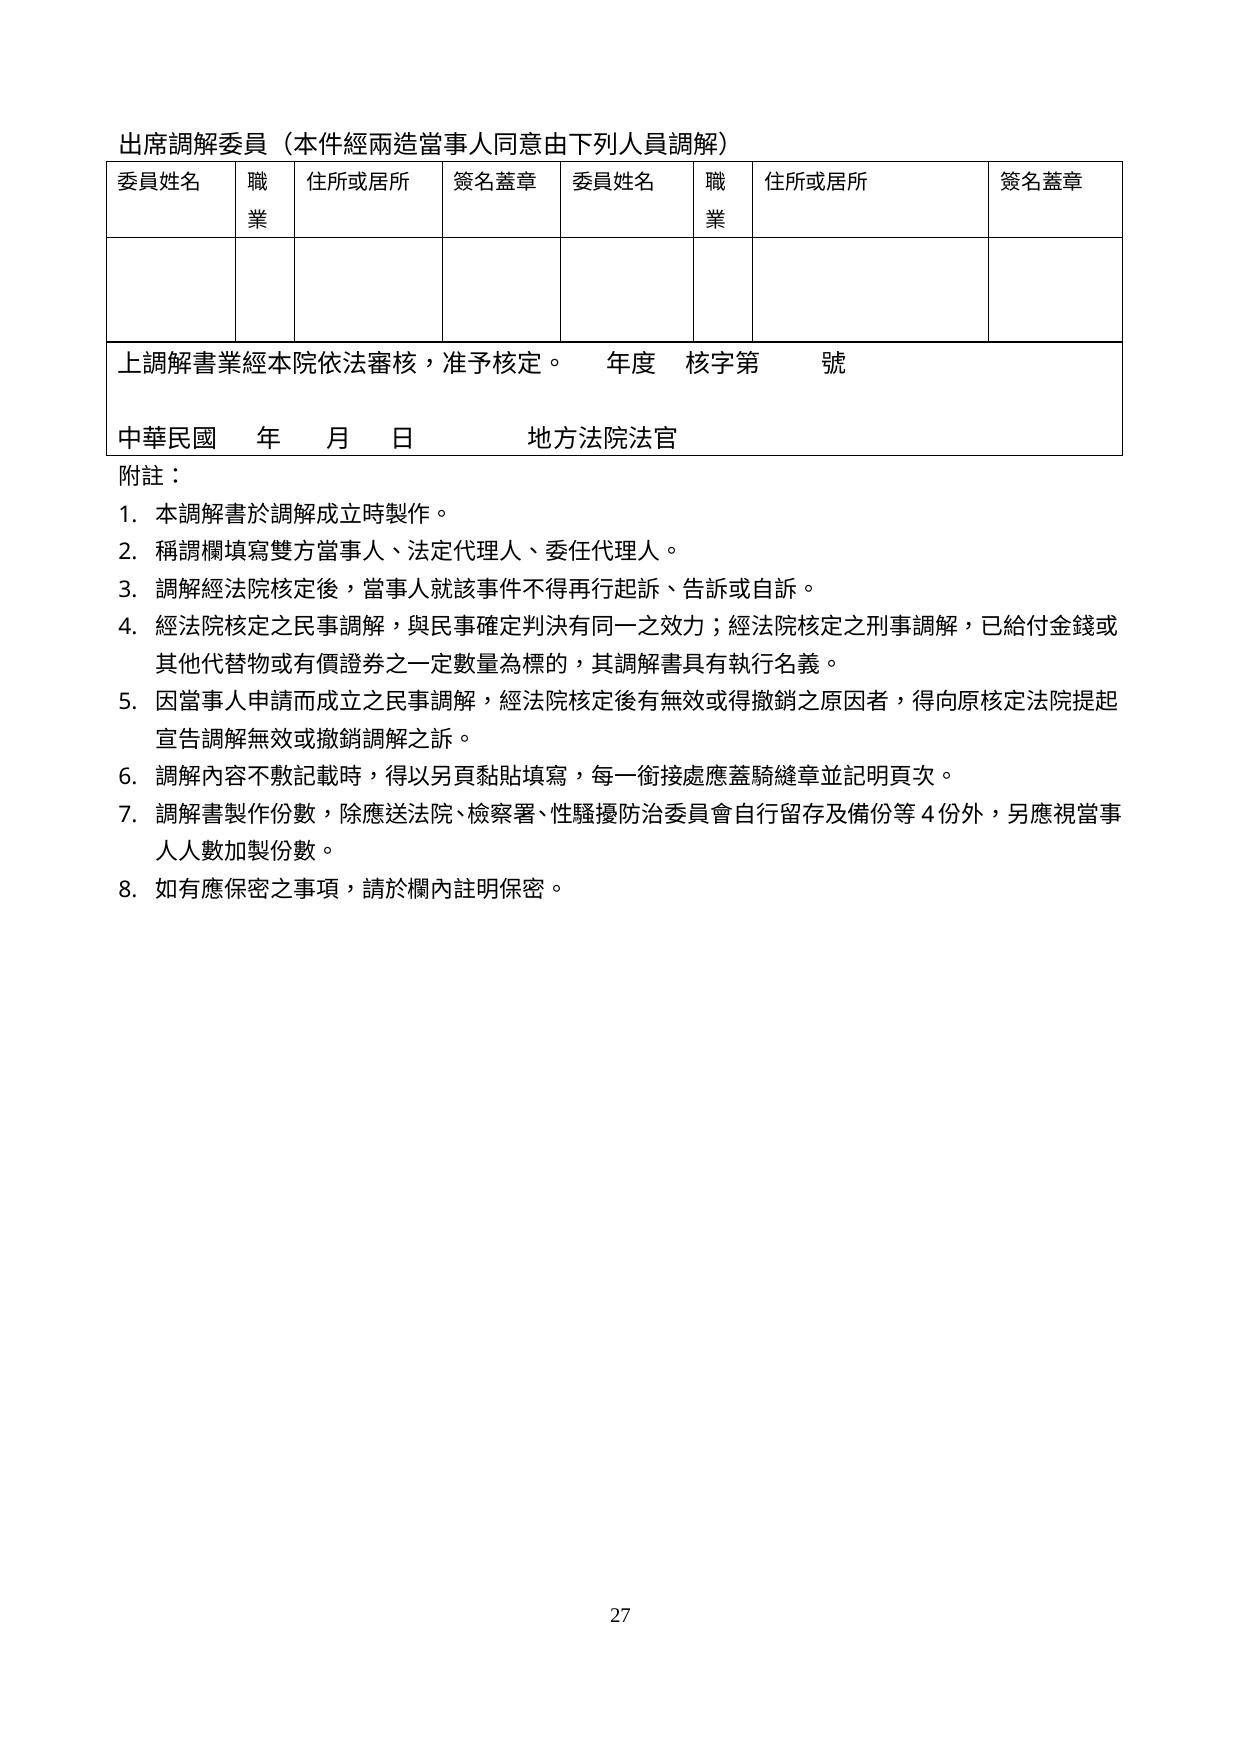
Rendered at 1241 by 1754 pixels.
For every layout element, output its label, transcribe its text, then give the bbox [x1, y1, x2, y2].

table_header 委員姓名 [107, 162, 235, 237]
table_header 簽名蓋章 [443, 162, 560, 237]
list 經法院核定之民事調解，與民事確定判決有同一之效力；經法院核定之刑事調解，已給付金錢或其他代替物或有價證券之一定數量為標的，其調解書具有執行名義。 [118, 606, 1122, 681]
text 出席調解委員（本件經兩造當事人同意由下列人員調解） [118, 123, 1122, 161]
table_header 職業 [236, 162, 294, 237]
list 如有應保密之事項，請於欄內註明保密。 [118, 868, 1122, 906]
table_cell [236, 238, 294, 341]
list 調解書製作份數，除應送法院、檢察署、性騷擾防治委員會自行留存及備份等4份外，另應視當事人人數加製份數。 [118, 793, 1122, 868]
table_cell [295, 238, 442, 341]
table_cell [989, 238, 1122, 341]
list 因當事人申請而成立之民事調解，經法院核定後有無效或得撤銷之原因者，得向原核定法院提起宣告調解無效或撤銷調解之訴。 [118, 681, 1122, 756]
table_cell [561, 238, 693, 341]
table_cell [753, 238, 988, 341]
table_cell [694, 238, 752, 341]
table_header 職業 [694, 162, 752, 237]
table_cell [107, 238, 235, 341]
list 稱謂欄填寫雙方當事人、法定代理人、委任代理人。 [118, 531, 1122, 568]
list 調解經法院核定後，當事人就該事件不得再行起訴、告訴或自訴。 [118, 568, 1122, 606]
table_cell [443, 238, 560, 341]
text 附註： [118, 456, 1122, 493]
list 本調解書於調解成立時製作。 [118, 493, 1122, 531]
table_header 簽名蓋章 [989, 162, 1122, 237]
list 調解內容不敷記載時，得以另頁黏貼填寫，每一銜接處應蓋騎縫章並記明頁次。 [118, 756, 1122, 793]
table_cell 上調解書業經本院依法審核，准予核定。 年度 核字第 號 中華民國 年 月 日 地方法院法官 [107, 343, 1122, 455]
table_header 住所或居所 [753, 162, 988, 237]
table_header 委員姓名 [561, 162, 693, 237]
table_header 住所或居所 [295, 162, 442, 237]
